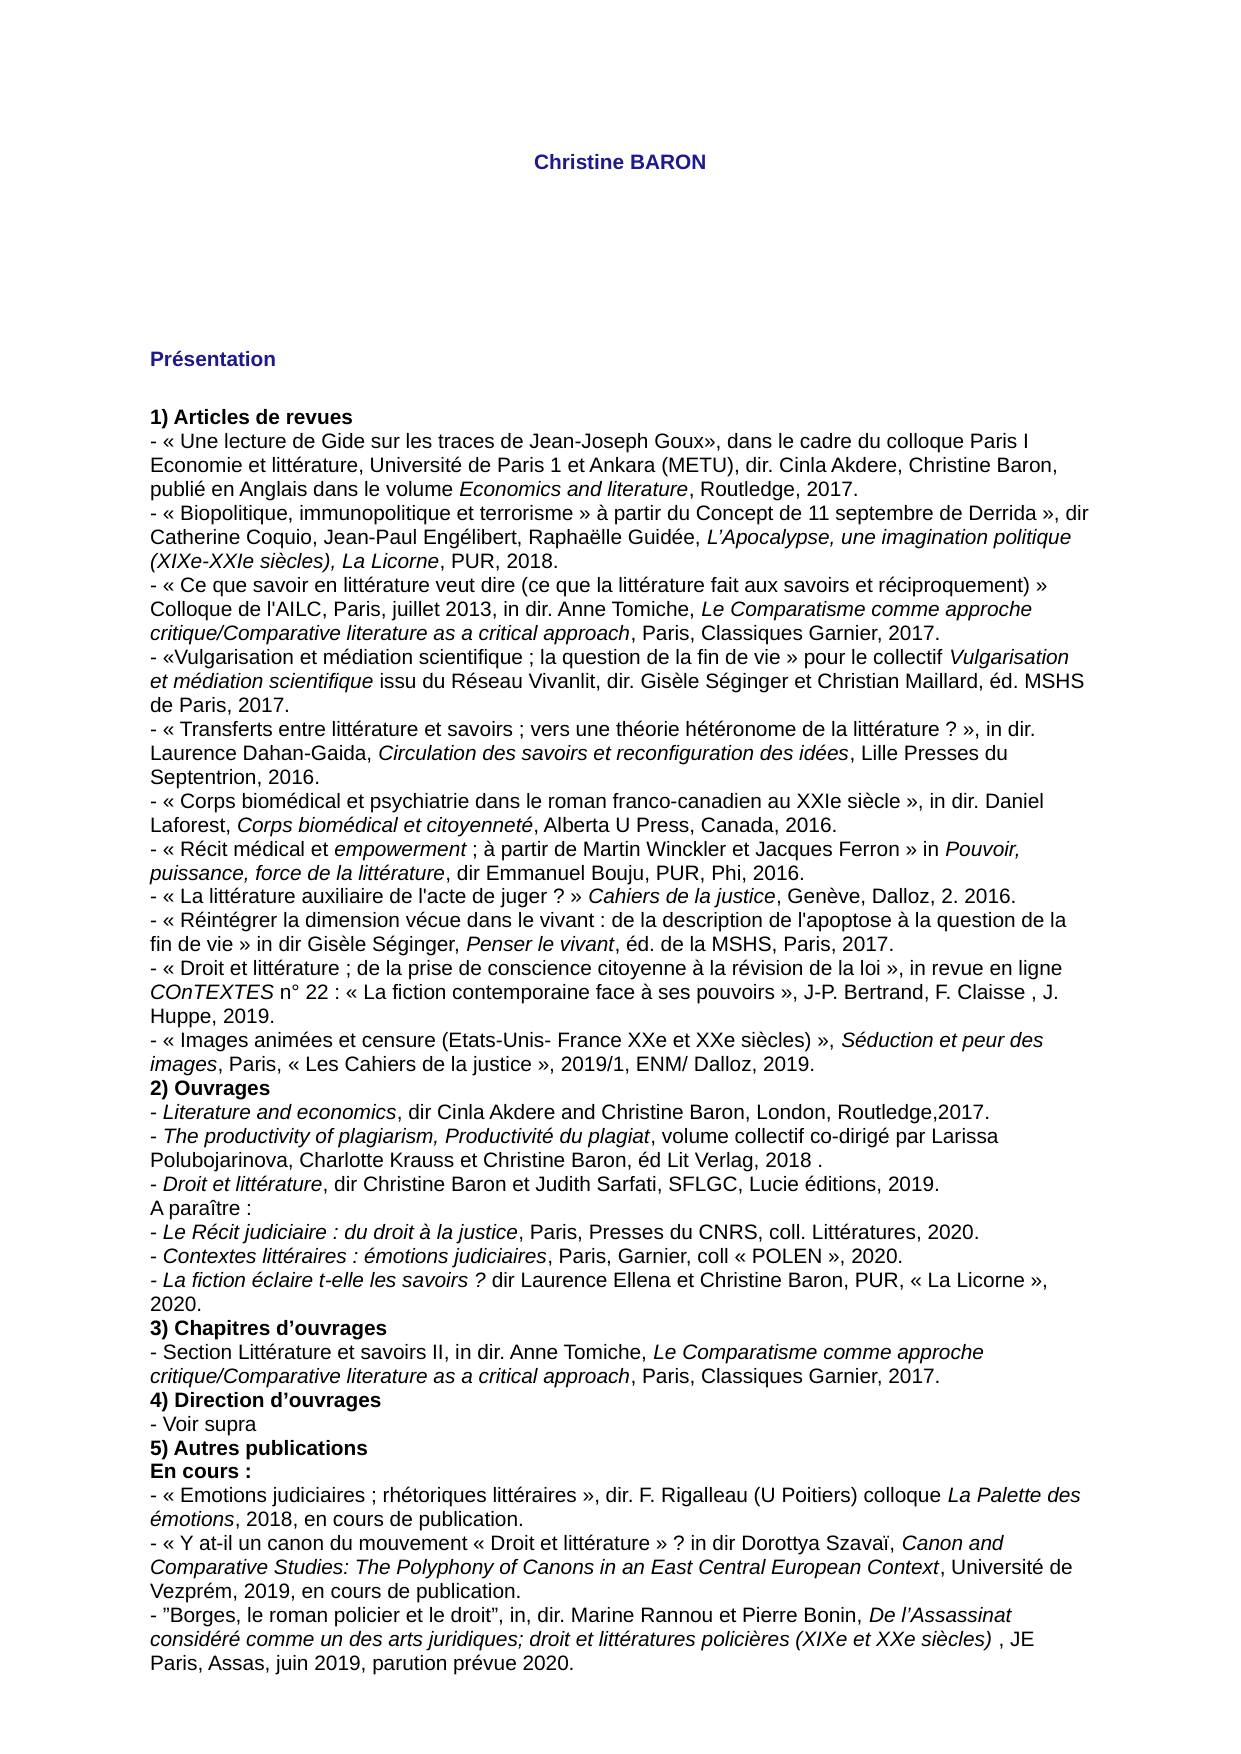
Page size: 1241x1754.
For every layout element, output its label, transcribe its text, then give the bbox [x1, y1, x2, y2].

text 4) Direction d’ouvrages [150, 1387, 1090, 1411]
text - Le Récit judiciaire : du droit à la justice, Paris, Presses du CNRS, coll. Littératures, 2020. [150, 1220, 1090, 1244]
text - « Y at-il un canon du mouvement « Droit et littérature » ? in dir Dorottya Szavaï, Canon and Comparative Studies: The Polyphony of Canons in an East Central European Context, Université de Vezprém, 2019, en cours de publication. [150, 1531, 1090, 1603]
text - « Ce que savoir en littérature veut dire (ce que la littérature fait aux savoirs et réciproquement) » Colloque de l'AILC, Paris, juillet 2013, in dir. Anne Tomiche, Le Comparatisme comme approche critique/Comparative literature as a critical approach, Paris, Classiques Garnier, 2017. [150, 573, 1090, 645]
text - ”Borges, le roman policier et le droit”, in, dir. Marine Rannou et Pierre Bonin, De l’Assassinat considéré comme un des arts juridiques; droit et littératures policières (XIXe et XXe siècles) , JE Paris, Assas, juin 2019, parution prévue 2020. [150, 1603, 1090, 1675]
text - « Biopolitique, immunopolitique et terrorisme » à partir du Concept de 11 septembre de Derrida », dir Catherine Coquio, Jean-Paul Engélibert, Raphaëlle Guidée, L’Apocalypse, une imagination politique (XIXe-XXIe siècles), La Licorne, PUR, 2018. [150, 501, 1090, 573]
text - « Réintégrer la dimension vécue dans le vivant : de la description de l'apoptose à la question de la fin de vie » in dir Gisèle Séginger, Penser le vivant, éd. de la MSHS, Paris, 2017. [150, 908, 1090, 956]
text - Literature and economics, dir Cinla Akdere and Christine Baron, London, Routledge,2017. [150, 1100, 1090, 1124]
text 2) Ouvrages [150, 1076, 1090, 1100]
text 3) Chapitres d’ouvrages [150, 1316, 1090, 1339]
text - « Droit et littérature ; de la prise de conscience citoyenne à la révision de la loi », in revue en ligne COnTEXTES n° 22 : « La fiction contemporaine face à ses pouvoirs », J-P. Bertrand, F. Claisse , J. Huppe, 2019. [150, 956, 1090, 1028]
text - « Transferts entre littérature et savoirs ; vers une théorie hétéronome de la littérature ? », in dir. Laurence Dahan-Gaida, Circulation des savoirs et reconfiguration des idées, Lille Presses du Septentrion, 2016. [150, 717, 1090, 788]
text - «Vulgarisation et médiation scientifique ; la question de la fin de vie » pour le collectif Vulgarisation et médiation scientifique issu du Réseau Vivanlit, dir. Gisèle Séginger et Christian Maillard, éd. MSHS de Paris, 2017. [150, 645, 1090, 717]
text 5) Autres publications [150, 1435, 1090, 1459]
subtitle Christine BARON [150, 150, 1090, 174]
text - Voir supra [150, 1411, 1090, 1435]
text En cours : [150, 1459, 1090, 1483]
text - Section Littérature et savoirs II, in dir. Anne Tomiche, Le Comparatisme comme approche critique/Comparative literature as a critical approach, Paris, Classiques Garnier, 2017. [150, 1339, 1090, 1387]
text - « La littérature auxiliaire de l'acte de juger ? » Cahiers de la justice, Genève, Dalloz, 2. 2016. [150, 884, 1090, 908]
text - « Images animées et censure (Etats-Unis- France XXe et XXe siècles) », Séduction et peur des images, Paris, « Les Cahiers de la justice », 2019/1, ENM/ Dalloz, 2019. [150, 1028, 1090, 1076]
text - « Corps biomédical et psychiatrie dans le roman franco-canadien au XXIe siècle », in dir. Daniel Laforest, Corps biomédical et citoyenneté, Alberta U Press, Canada, 2016. [150, 788, 1090, 836]
text A paraître : [150, 1196, 1090, 1220]
text - « Une lecture de Gide sur les traces de Jean-Joseph Goux», dans le cadre du colloque Paris I Economie et littérature, Université de Paris 1 et Ankara (METU), dir. Cinla Akdere, Christine Baron, publié en Anglais dans le volume Economics and literature, Routledge, 2017. [150, 429, 1090, 501]
text - The productivity of plagiarism, Productivité du plagiat, volume collectif co-dirigé par Larissa Polubojarinova, Charlotte Krauss et Christine Baron, éd Lit Verlag, 2018 . [150, 1124, 1090, 1172]
text - La fiction éclaire t-elle les savoirs ? dir Laurence Ellena et Christine Baron, PUR, « La Licorne », 2020. [150, 1268, 1090, 1316]
text - Contextes littéraires : émotions judiciaires, Paris, Garnier, coll « POLEN », 2020. [150, 1244, 1090, 1268]
subtitle Présentation [150, 347, 1090, 371]
text - « Récit médical et empowerment ; à partir de Martin Winckler et Jacques Ferron » in Pouvoir, puissance, force de la littérature, dir Emmanuel Bouju, PUR, Phi, 2016. [150, 836, 1090, 884]
text 1) Articles de revues [150, 405, 1090, 429]
text - Droit et littérature, dir Christine Baron et Judith Sarfati, SFLGC, Lucie éditions, 2019. [150, 1172, 1090, 1196]
text - « Emotions judiciaires ; rhétoriques littéraires », dir. F. Rigalleau (U Poitiers) colloque La Palette des émotions, 2018, en cours de publication. [150, 1483, 1090, 1531]
